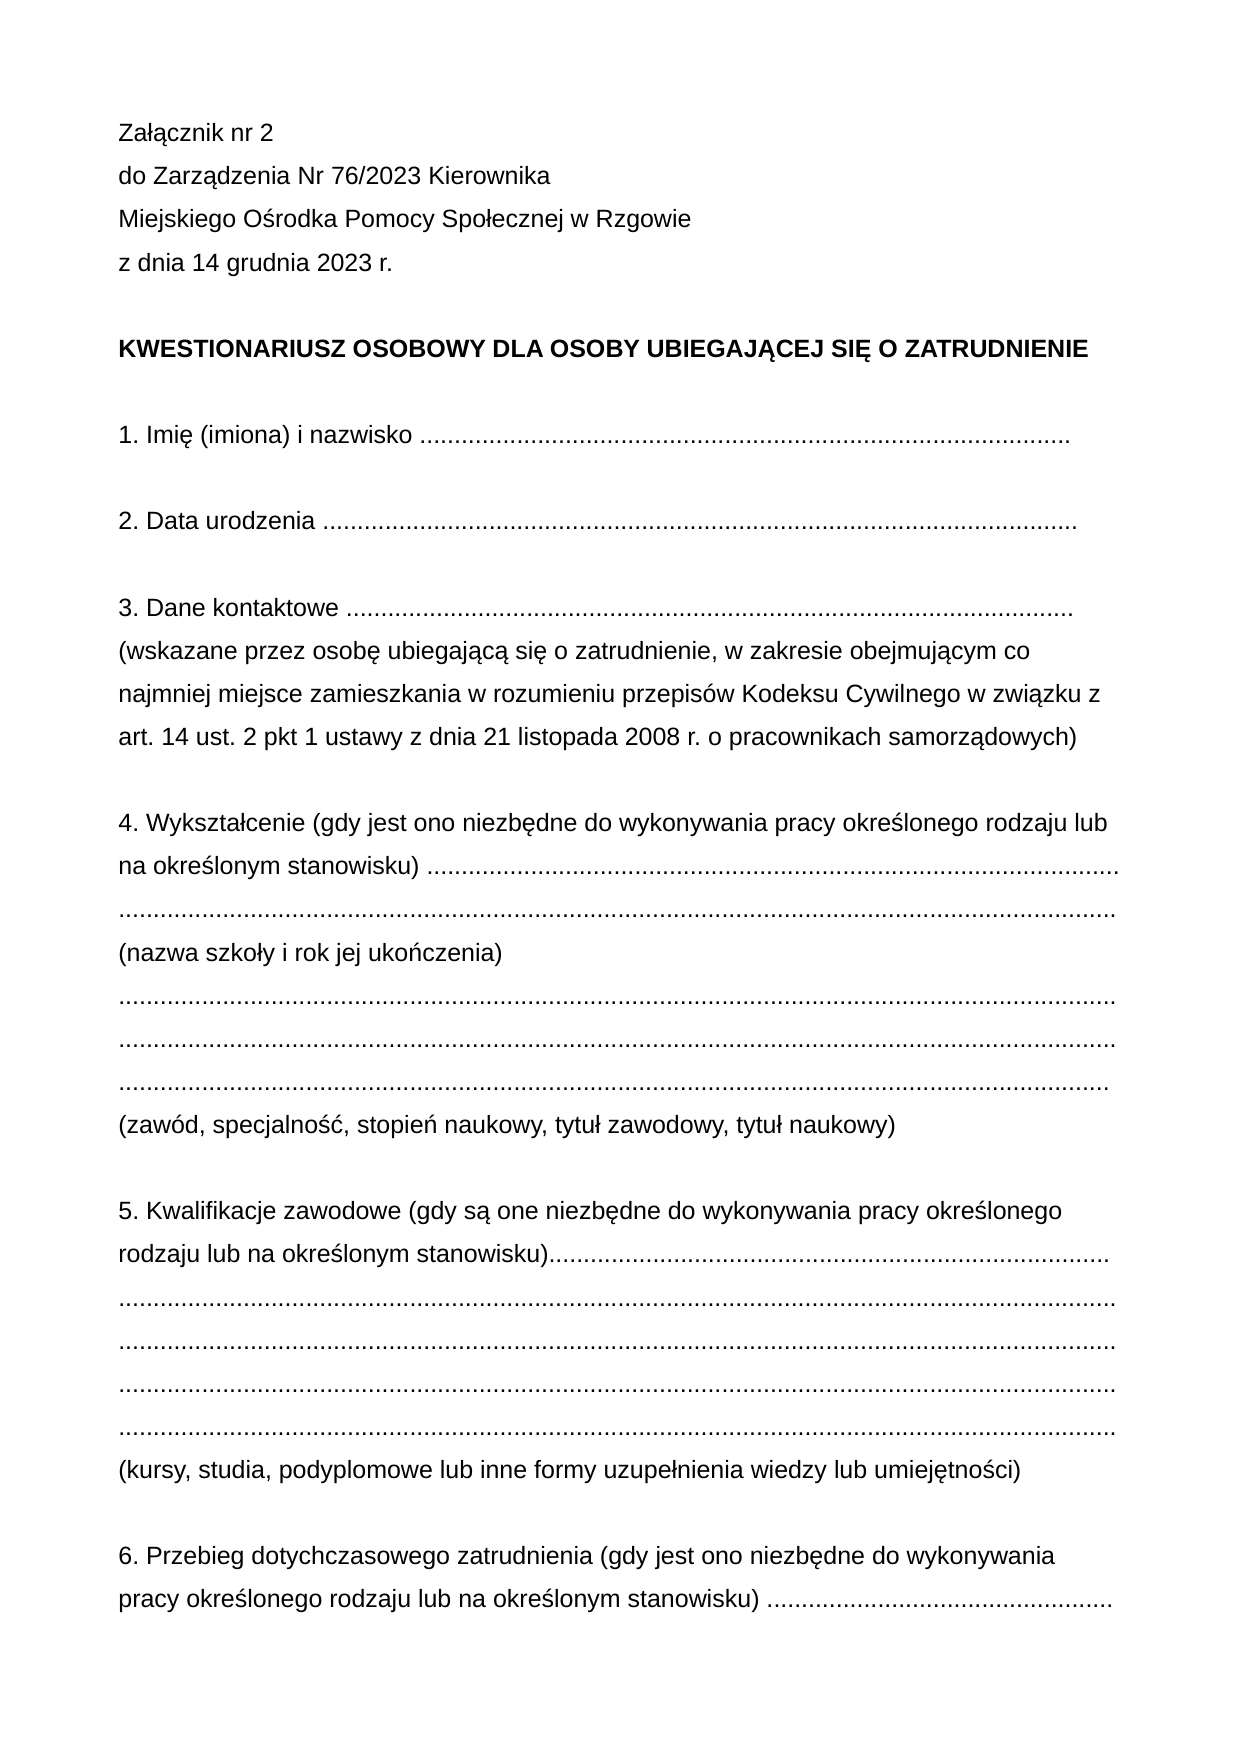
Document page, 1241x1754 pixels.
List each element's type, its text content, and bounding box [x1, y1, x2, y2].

text ................................................................................................................................................ [118, 894, 1122, 923]
text z dnia 14 grudnia 2023 r. [118, 247, 1122, 276]
text 4. Wykształcenie (gdy jest ono niezbędne do wykonywania pracy określonego rodzaju lub na określonym stanowisku) .................................................................................................... [118, 808, 1122, 880]
text (wskazane przez osobę ubiegającą się o zatrudnienie, w zakresie obejmującym co najmniej miejsce zamieszkania w rozumieniu przepisów Kodeksu Cywilnego w związku z art. 14 ust. 2 pkt 1 ustawy z dnia 21 listopada 2008 r. o pracownikach samorządowych) [118, 636, 1122, 751]
text 3. Dane kontaktowe ......................................................................................................... [118, 592, 1122, 621]
text (kursy, studia, podyplomowe lub inne formy uzupełnienia wiedzy lub umiejętności) [118, 1455, 1122, 1484]
text 5. Kwalifikacje zawodowe (gdy są one niezbędne do wykonywania pracy określonego rodzaju lub na określonym stanowisku)................................................................................. [118, 1196, 1122, 1268]
text ................................................................................................................................................................................................................................................................................................................................................................................................................................................................................................................................................................................................ [118, 1282, 1122, 1441]
text KWESTIONARIUSZ OSOBOWY DLA OSOBY UBIEGAJĄCEJ SIĘ O ZATRUDNIENIE [118, 334, 1122, 362]
text 2. Data urodzenia ............................................................................................................. [118, 506, 1122, 535]
text (nazwa szkoły i rok jej ukończenia) [118, 937, 1122, 966]
text Załącznik nr 2 [118, 118, 1122, 147]
text (zawód, specjalność, stopień naukowy, tytuł zawodowy, tytuł naukowy) [118, 1110, 1122, 1139]
text ............................................................................................................................................................................................................................................................................................................................................................................................................................................... [118, 981, 1122, 1096]
text Miejskiego Ośrodka Pomocy Społecznej w Rzgowie [118, 204, 1122, 233]
text 6. Przebieg dotychczasowego zatrudnienia (gdy jest ono niezbędne do wykonywania pracy określonego rodzaju lub na określonym stanowisku) .................................................. [118, 1541, 1122, 1613]
text do Zarządzenia Nr 76/2023 Kierownika [118, 161, 1122, 190]
text 1. Imię (imiona) i nazwisko .............................................................................................. [118, 420, 1122, 449]
